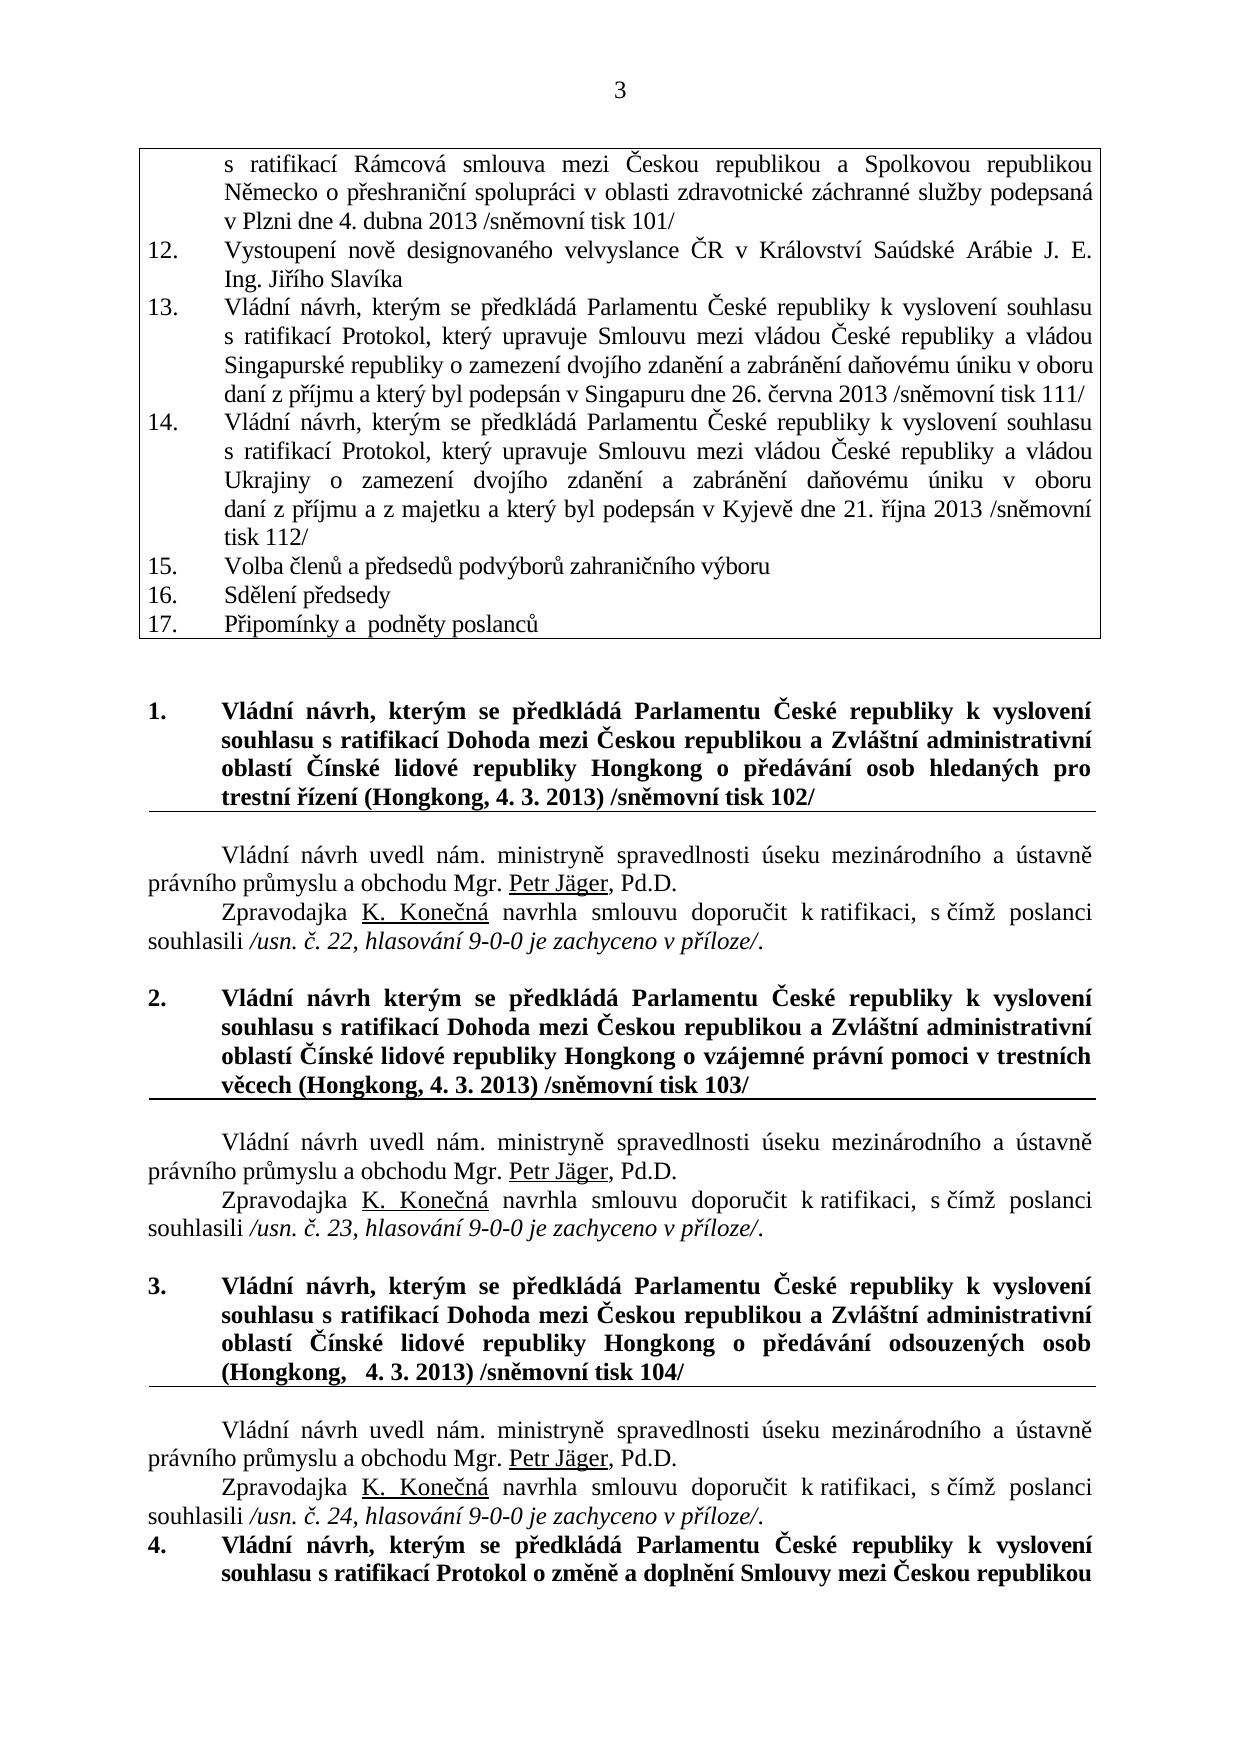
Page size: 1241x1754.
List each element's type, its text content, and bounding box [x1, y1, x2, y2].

list Vládní návrh, kterým se předkládá Parlamentu České republiky k vyslovení souhlasu s ratifikací Dohoda mezi Českou republikou a Zvláštní administrativní oblastí Čínské lidové republiky Hongkong o předávání osob hledaných pro trestní řízení (Hongkong, 4. 3. 2013) /sněmovní tisk 102/ [148, 696, 1093, 811]
text Zpravodajka K. Konečná navrhla smlouvu doporučit k ratifikaci, s čímž poslanci souhlasili /usn. č. 22, hlasování 9-0-0 je zachyceno v příloze/. [148, 897, 1093, 955]
list Vládní návrh kterým se předkládá Parlamentu České republiky k vyslovení souhlasu s ratifikací Dohoda mezi Českou republikou a Zvláštní administrativní oblastí Čínské lidové republiky Hongkong o vzájemné právní pomoci v trestních věcech (Hongkong, 4. 3. 2013) /sněmovní tisk 103/ [148, 983, 1093, 1098]
table_header Vládní návrh, kterým se předkládá Parlamentu České republiky k vyslovení souhlasu s ratifikací Dohoda mezi Českou republikou a Zvláštní administrativní oblastí Čínské lidové republiky Hongkong o předávání osob hledaných pro trestní řízení (Hongkong, 4. 3. 2013) /sněmovní tisk 102/ Vládní návrh kterým se předkládá Parlamentu České republiky k vyslovení souhlasu s ratifikací Dohoda mezi Českou republikou a Zvláštní administrativní oblastí Čínské lidové republiky Hongkong o vzájemné právní pomoci v trestních věcech (Hongkong, 4. 3. 2013) /sněmovní tisk 103/ Vládní návrh, kterým se předkládá Parlamentu České republiky k vyslovení souhlasu s ratifikací Dohoda mezi Českou republikou a Zvláštní administrativní oblastí Čínské lidové republiky Hongkong o předávání odsouzených osob (Hongkong, 4. 3. 2013) /sněmovní tisk 104/ Vládní návrh, kterým se předkládá Parlamentu České republiky k vyslovení souhlasu s ratifikací Protokol o změně a doplnění Smlouvy mezi Českou republikou a Slovenskou republikou o právní pomoci poskytované justičními orgány a o úpravě některých právních vztahů v občanských a trestních věcech z 29. října 1992 a jejího Závěrečného protokolu, podepsaný v Uherském Hradišti dne 29. října 2012 /sněmovní tisk 110/ Vládní návrh, kterým se předkládá Parlamentu České republiky k vyslovení souhlasu s ratifikací změna přílohy A Stockholmské úmluvy o perzistentních organických polutantech /sněmovní tisk 109/ Vládní návrh, kterým se předkládají Parlamentu České republiky k vyslovení souhlasu s ratifikací změny přílohy III Rotterdamské úmluvy o postupu předchozího souhlasu pro určité nebezpečné chemické látky a pesticidy v mezinárodním obchodu, přijaté v Ženevě dne 10. května 2013 /sněmovní tisk 121/ Vládní návrh, kterým se předkládá Parlamentu České republiky k vyslovení souhlasu s ratifikací Basilejská úmluva o kontrole pohybu nebezpečných odpadů přes hranice států a jejich zneškodňování, sjednaná v Basileji dne 22. března 1989, a změny přílohy IX této úmluvy, přijaté v Ženevě dne 10. května 2013 /sněmovní tisk 122/ Vládní návrh, kterým se předkládá Parlamentu České republiky k vyslovení souhlasu s ratifikací Evropsko-středomořská letecká dohoda mezi Evropskou unií a jejími členskými státy na jedné straně a vládou Státu Izrael na straně druhé /sněmovní tisk 132/ Vládní návrh, kterým se předkládá Parlamentu České republiky k vyslovení souhlasu s ratifikací Dohoda o letecké dopravě mezi Evropským společenstvím a jeho členskými státy na jedné straně a Kanadou na straně druhé /sněmovní tisk 133/ Vládní návrh, kterým se předkládá Parlamentu České republiky k vyslovení souhlasu s ratifikací Smlouva mezi Českou republikou a Slovenskou republikou o vzájemném uznávání rovnocennosti dokladů o vzdělání vydávaných v České republice a ve Slovenské republice, podepsaná v Praze dne 28. listopadu 2013 /sněmovní tisk 134/ Vládní návrh, kterým se předkládá Parlamentu České republiky k vyslovení souhlasu s ratifikací Rámcová smlouva mezi Českou republikou a Spolkovou republikou Německo o přeshraniční spolupráci v oblasti zdravotnické záchranné služby podepsaná v Plzni dne 4. dubna 2013 /sněmovní tisk 101/ Vystoupení nově designovaného velvyslance ČR v Království Saúdské Arábie J. E. Ing. Jiřího Slavíka Vládní návrh, kterým se předkládá Parlamentu České republiky k vyslovení souhlasu s ratifikací Protokol, který upravuje Smlouvu mezi vládou České republiky a vládou Singapurské republiky o zamezení dvojího zdanění a zabránění daňovému úniku v oboru daní z příjmu a který byl podepsán v Singapuru dne 26. června 2013 /sněmovní tisk 111/ Vládní návrh, kterým se předkládá Parlamentu České republiky k vyslovení souhlasu s ratifikací Protokol, který upravuje Smlouvu mezi vládou České republiky a vládou Ukrajiny o zamezení dvojího zdanění a zabránění daňovému úniku v oboru daní z příjmu a z majetku a který byl podepsán v Kyjevě dne 21. října 2013 /sněmovní tisk 112/ Volba členů a předsedů podvýborů zahraničního výboru Sdělení předsedy Připomínky a podněty poslanců [140, 149, 1100, 637]
text Zpravodajka K. Konečná navrhla smlouvu doporučit k ratifikaci, s čímž poslanci souhlasili /usn. č. 24, hlasování 9-0-0 je zachyceno v příloze/. [148, 1472, 1093, 1530]
list Vládní návrh, kterým se předkládá Parlamentu České republiky k vyslovení souhlasu s ratifikací Dohoda mezi Českou republikou a Zvláštní administrativní oblastí Čínské lidové republiky Hongkong o předávání odsouzených osob (Hongkong, 4. 3. 2013) /sněmovní tisk 104/ [148, 1271, 1093, 1386]
text Vládní návrh uvedl nám. ministryně spravedlnosti úseku mezinárodního a ústavně právního průmyslu a obchodu Mgr. Petr Jäger, Pd.D. [148, 1127, 1093, 1185]
text Vládní návrh uvedl nám. ministryně spravedlnosti úseku mezinárodního a ústavně právního průmyslu a obchodu Mgr. Petr Jäger, Pd.D. [148, 1415, 1093, 1472]
text Vládní návrh uvedl nám. ministryně spravedlnosti úseku mezinárodního a ústavně právního průmyslu a obchodu Mgr. Petr Jäger, Pd.D. [148, 840, 1093, 897]
list Vládní návrh, kterým se předkládá Parlamentu České republiky k vyslovení souhlasu s ratifikací Protokol o změně a doplnění Smlouvy mezi Českou republikou [148, 1530, 1093, 1587]
text Zpravodajka K. Konečná navrhla smlouvu doporučit k ratifikaci, s čímž poslanci souhlasili /usn. č. 23, hlasování 9-0-0 je zachyceno v příloze/. [148, 1185, 1093, 1242]
